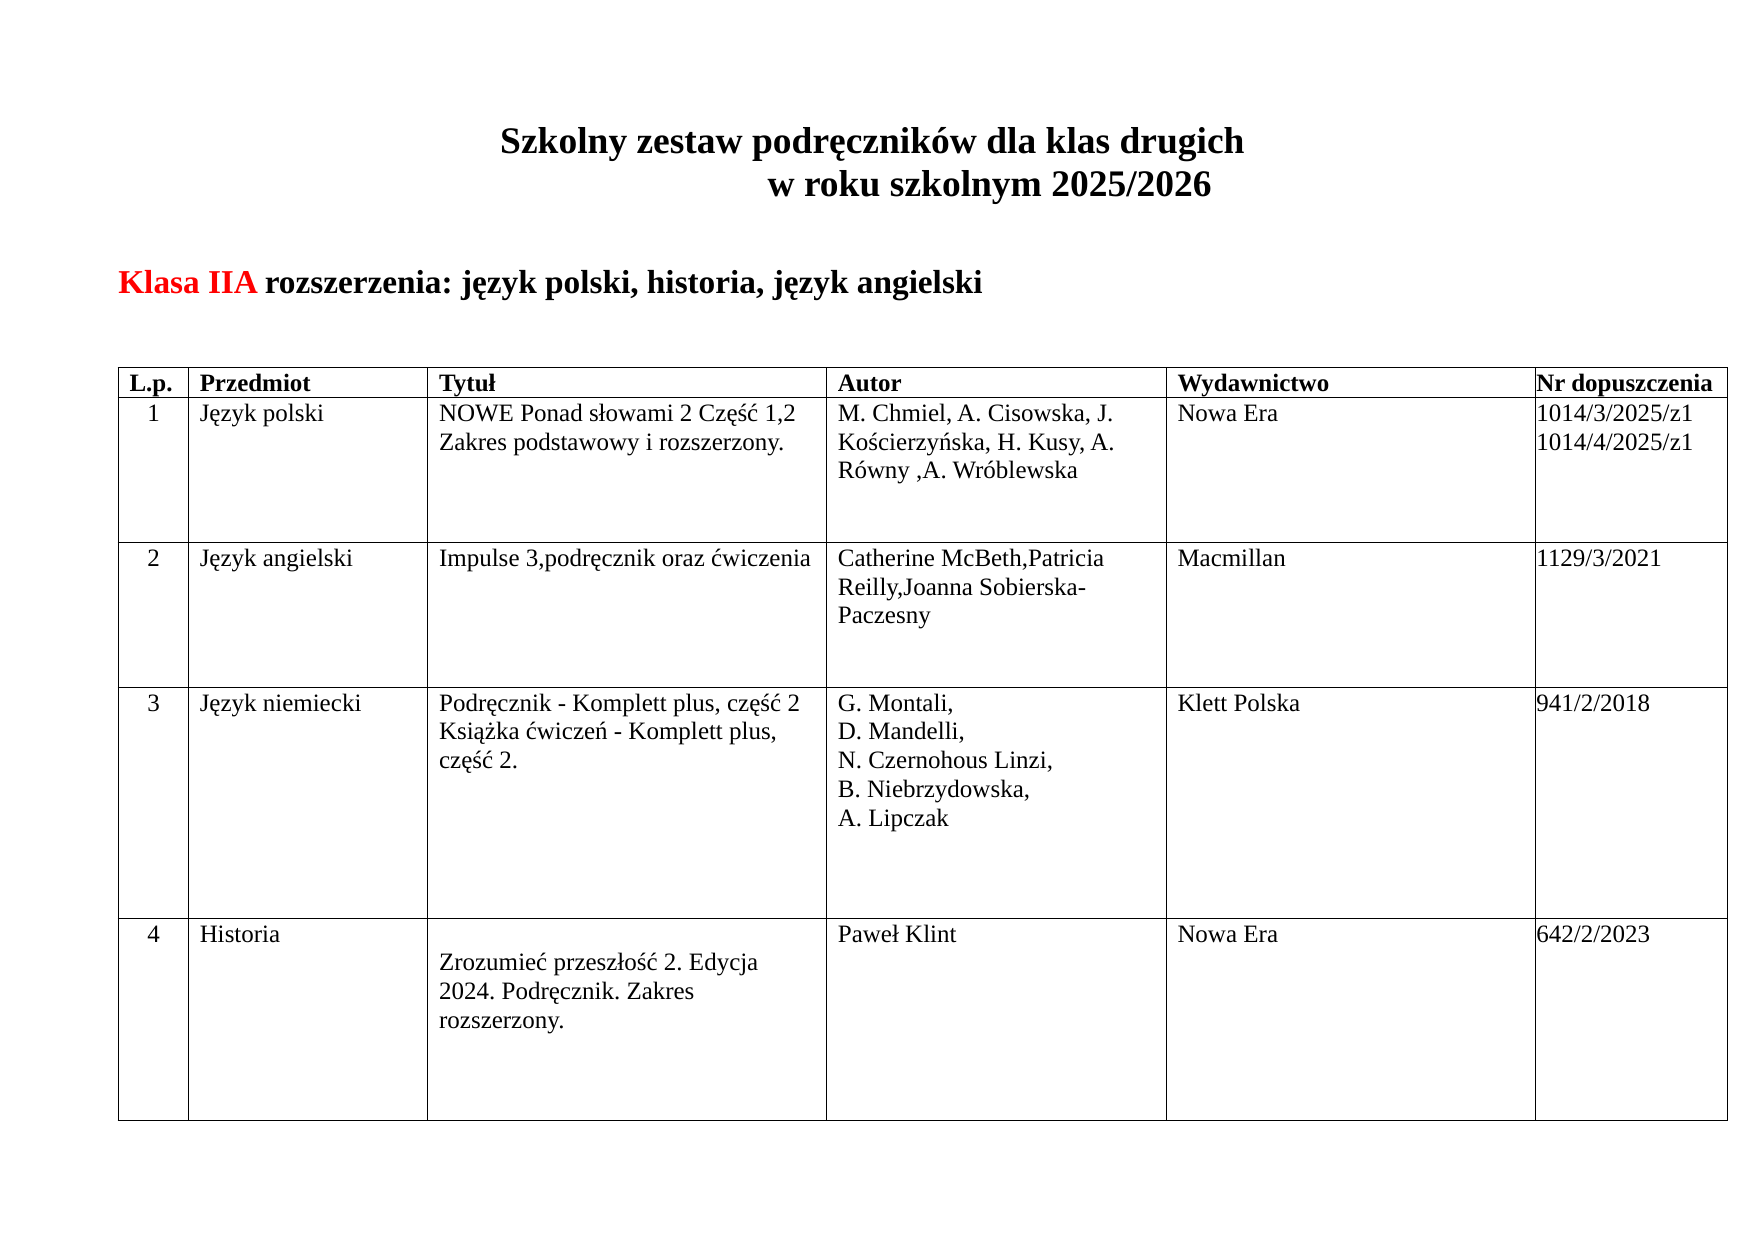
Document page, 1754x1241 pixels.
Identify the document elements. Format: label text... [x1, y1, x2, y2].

table_cell Język niemiecki [189, 688, 427, 918]
table_header Przedmiot [189, 368, 427, 397]
table_cell NOWE Ponad słowami 2 Część 1,2 Zakres podstawowy i rozszerzony. [428, 398, 826, 542]
table_cell 4 [119, 919, 188, 1120]
table_cell Język angielski [189, 543, 427, 687]
table_cell Historia [189, 919, 427, 1120]
table_cell Nowa Era [1167, 919, 1535, 1120]
table_cell M. Chmiel, A. Cisowska, J. Kościerzyńska, H. Kusy, A. Równy ,A. Wróblewska [827, 398, 1166, 542]
table_cell Impulse 3,podręcznik oraz ćwiczenia [428, 543, 826, 687]
table_header Wydawnictwo [1167, 368, 1535, 397]
table_cell Paweł Klint [827, 919, 1166, 1120]
text Klasa IIA rozszerzenia: język polski, historia, język angielski [118, 262, 1636, 367]
table_cell G. Montali, D. Mandelli, N. Czernohous Linzi, B. Niebrzydowska, A. Lipczak [827, 688, 1166, 918]
table_cell 941/2/2018 [1536, 688, 1727, 918]
table_cell Język polski [189, 398, 427, 542]
table_header Autor [827, 368, 1166, 397]
table_header Nr dopuszczenia [1536, 368, 1727, 397]
table_cell Macmillan [1167, 543, 1535, 687]
table_header Tytuł [428, 368, 826, 397]
table_header L.p. [119, 368, 188, 397]
table_cell 2 [119, 543, 188, 687]
table_cell 3 [119, 688, 188, 918]
table_cell Podręcznik - Komplett plus, część 2 Książka ćwiczeń - Komplett plus, część 2. [428, 688, 826, 918]
table_cell 1014/3/2025/z1 1014/4/2025/z1 [1536, 398, 1727, 542]
text Szkolny zestaw podręczników dla klas drugich w roku szkolnym 2025/2026 [118, 118, 1636, 204]
table_cell 1129/3/2021 [1536, 543, 1727, 687]
table_cell Klett Polska [1167, 688, 1535, 918]
table_cell Nowa Era [1167, 398, 1535, 542]
table_cell 642/2/2023 [1536, 919, 1727, 1120]
table_cell Zrozumieć przeszłość 2. Edycja 2024. Podręcznik. Zakres rozszerzony. [428, 919, 826, 1120]
table_cell 1 [119, 398, 188, 542]
table_cell Catherine McBeth,Patricia Reilly,Joanna Sobierska-Paczesny [827, 543, 1166, 687]
